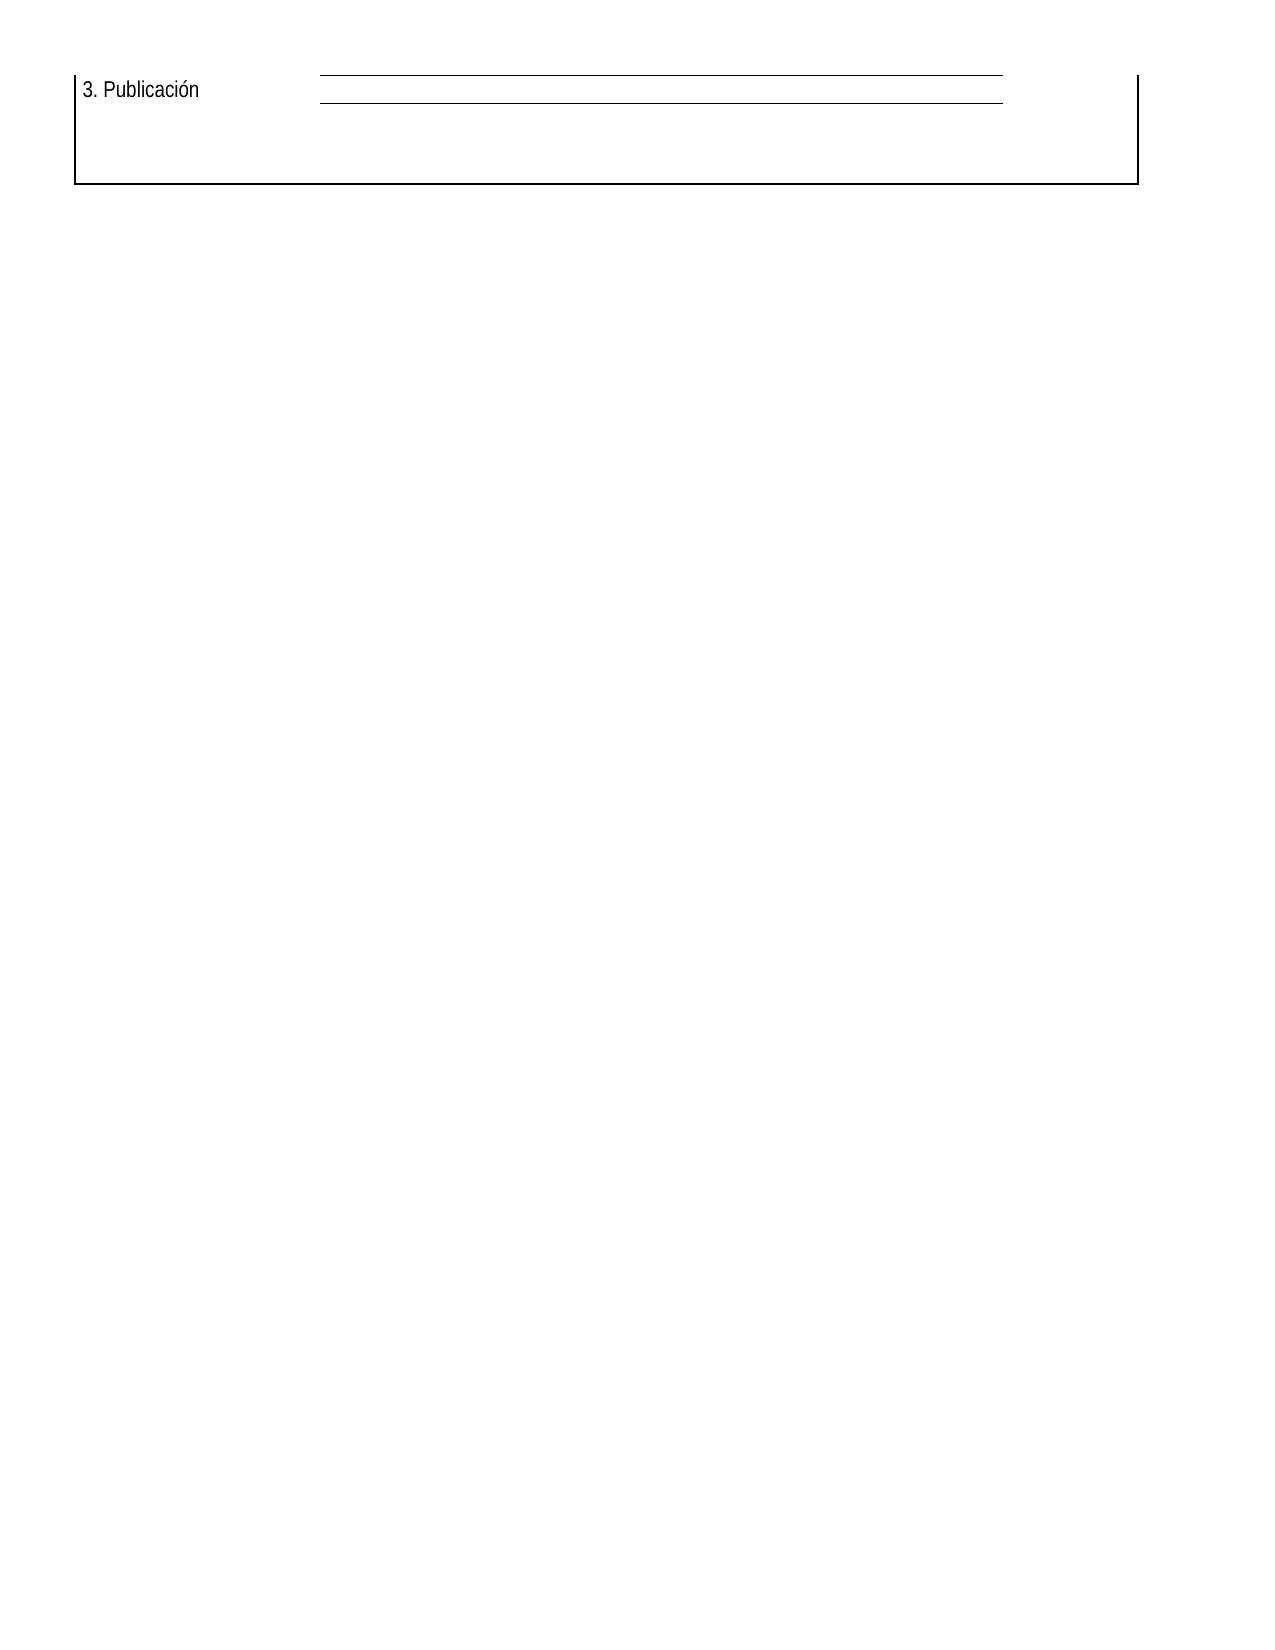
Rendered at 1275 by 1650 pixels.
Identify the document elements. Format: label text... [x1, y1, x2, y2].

table_cell [1003, 130, 1137, 156]
table_cell [1003, 156, 1137, 182]
table_cell [1003, 75, 1137, 102]
table_cell [823, 104, 898, 130]
table_cell [898, 130, 1003, 156]
table_cell [320, 130, 488, 156]
table_cell [76, 130, 320, 156]
table_cell [489, 156, 552, 182]
table_cell [552, 104, 823, 130]
table_cell [823, 130, 898, 156]
table_cell [320, 156, 488, 182]
table_cell [320, 76, 1003, 102]
table_cell [489, 130, 552, 156]
table_cell [320, 104, 488, 130]
table_cell [489, 104, 552, 130]
table_cell [552, 130, 823, 156]
table_cell [76, 156, 320, 182]
table_cell [898, 156, 1003, 182]
table_cell [552, 156, 823, 182]
table_cell 3. Publicación [76, 75, 320, 102]
table_cell [76, 103, 320, 130]
table_cell [1003, 103, 1137, 130]
table_cell [823, 156, 898, 182]
table_cell [898, 104, 1003, 130]
